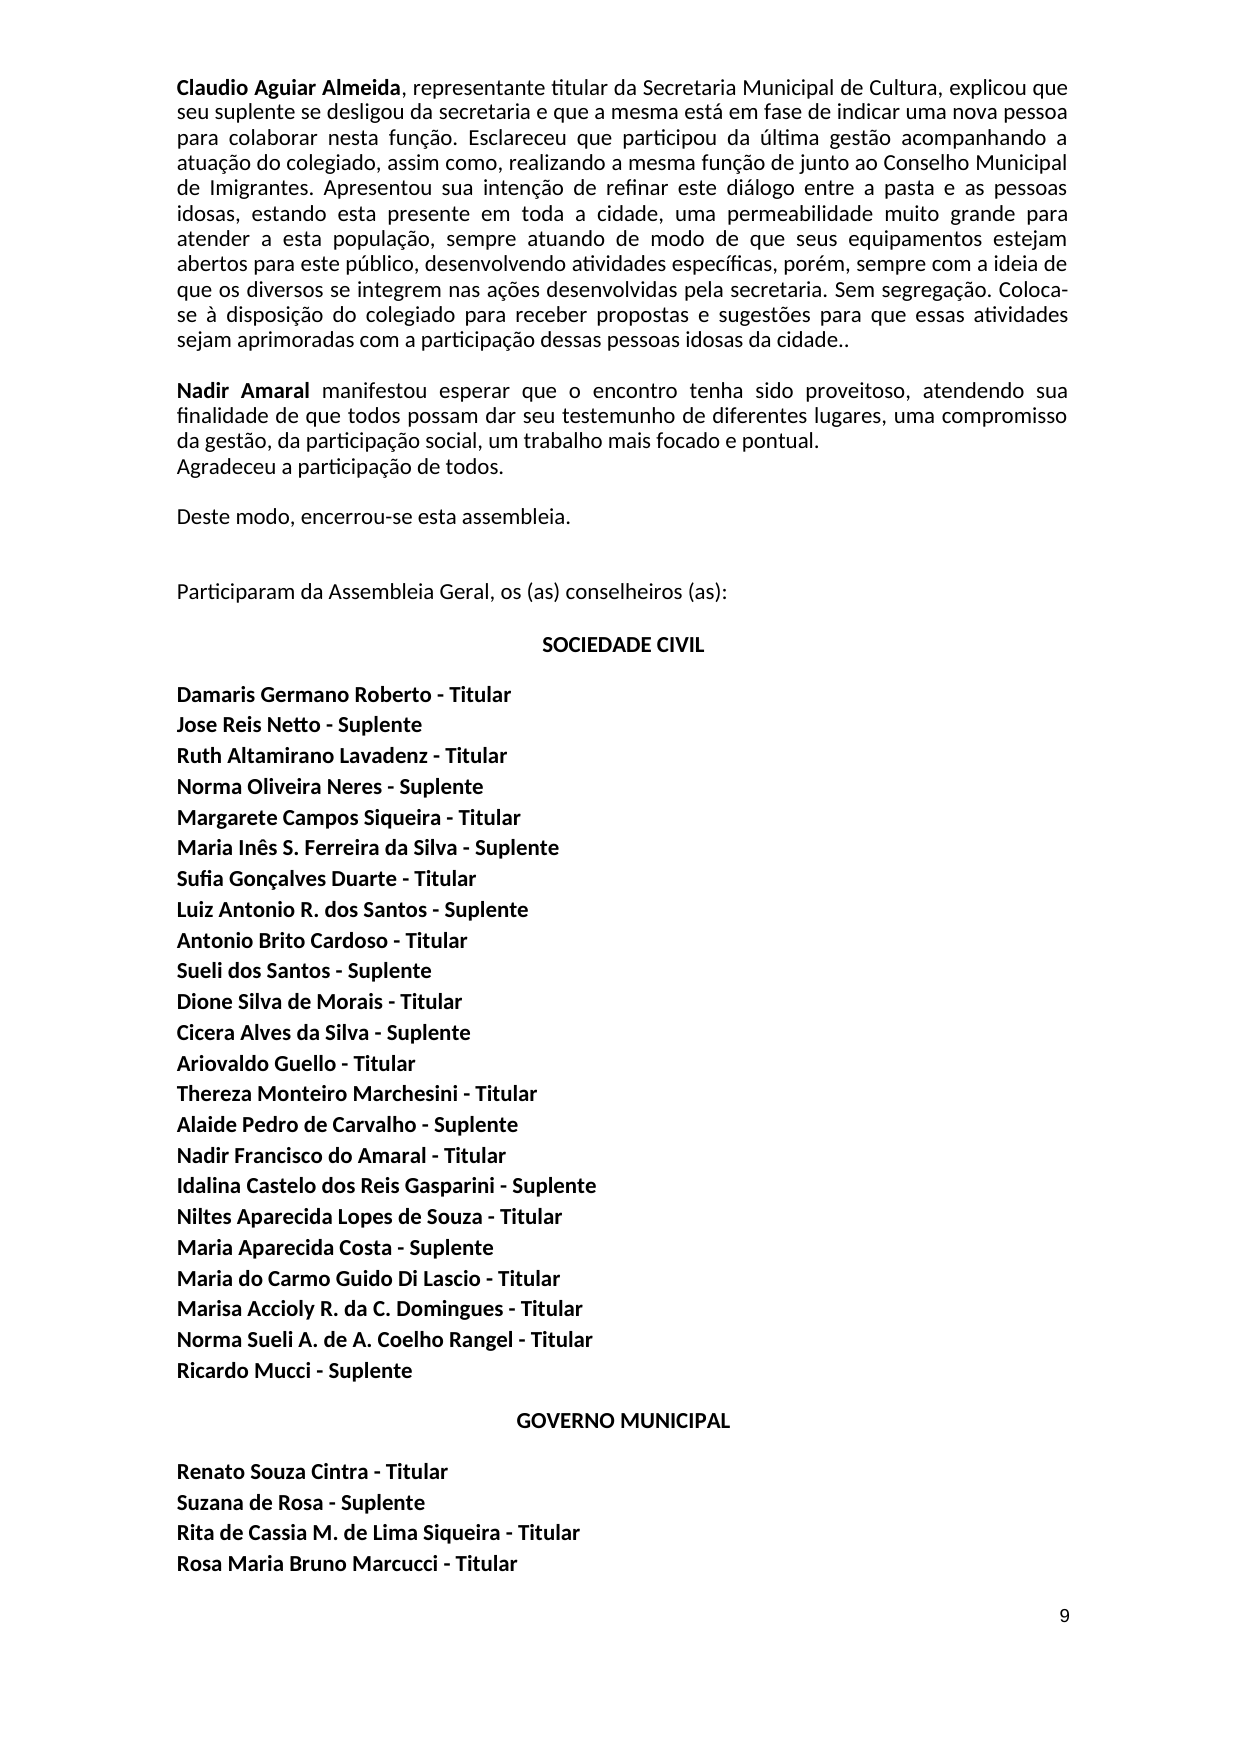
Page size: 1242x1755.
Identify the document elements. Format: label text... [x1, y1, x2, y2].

text Nadir Amaral manifestou esperar que o encontro tenha sido proveitoso, atendendo sua finalidade de que todos possam dar seu testemunho de diferentes lugares, uma compromisso da gestão, da participação social, um trabalho mais focado e pontual. [177, 378, 1069, 454]
text Suzana de Rosa - Suplente [177, 1488, 1069, 1516]
text Thereza Monteiro Marchesini - Titular [177, 1079, 1069, 1107]
text Agradeceu a participação de todos. [177, 454, 1069, 479]
text Nadir Francisco do Amaral - Titular [177, 1141, 1069, 1169]
text Niltes Aparecida Lopes de Souza - Titular [177, 1202, 1069, 1230]
text Renato Souza Cintra - Titular [177, 1457, 1069, 1485]
text Norma Sueli A. de A. Coelho Rangel - Titular [177, 1325, 1069, 1353]
text Cicera Alves da Silva - Suplente [177, 1018, 1069, 1046]
text Marisa Accioly R. da C. Domingues - Titular [177, 1294, 1069, 1322]
text Maria Inês S. Ferreira da Silva - Suplente [177, 833, 1069, 862]
text Maria Aparecida Costa - Suplente [177, 1233, 1069, 1261]
text Ricardo Mucci - Suplente [177, 1356, 1069, 1384]
text Luiz Antonio R. dos Santos - Suplente [177, 895, 1069, 923]
text Dione Silva de Morais - Titular [177, 987, 1069, 1015]
text Maria do Carmo Guido Di Lascio - Titular [177, 1264, 1069, 1292]
text Ariovaldo Guello - Titular [177, 1049, 1069, 1077]
text Alaide Pedro de Carvalho - Suplente [177, 1110, 1069, 1138]
text Sufia Gonçalves Duarte - Titular [177, 864, 1069, 892]
text Jose Reis Netto - Suplente [177, 711, 1069, 739]
text Norma Oliveira Neres - Suplente [177, 772, 1069, 800]
subtitle GOVERNO MUNICIPAL [177, 1407, 1069, 1435]
text Ruth Altamirano Lavadenz - Titular [177, 741, 1069, 769]
subtitle SOCIEDADE CIVIL [177, 630, 1069, 658]
text Rosa Maria Bruno Marcucci - Titular [177, 1549, 1069, 1577]
text Participaram da Assembleia Geral, os (as) conselheiros (as): [177, 579, 1069, 605]
text Claudio Aguiar Almeida, representante titular da Secretaria Municipal de Cultura, explicou que seu suplente se desligou da secretaria e que a mesma está em fase de indicar uma nova pessoa para colaborar nesta função. Esclareceu que participou da última gestão acompanhando a atuação do colegiado, assim como, realizando a mesma função de junto ao Conselho Municipal de Imigrantes. Apresentou sua intenção de refinar este diálogo entre a pasta e as pessoas idosas, estando esta presente em toda a cidade, uma permeabilidade muito grande para atender a esta população, sempre atuando de modo de que seus equipamentos estejam abertos para este público, desenvolvendo atividades específicas, porém, sempre com a ideia de que os diversos se integrem nas ações desenvolvidas pela secretaria. Sem segregação. Coloca-se à disposição do colegiado para receber propostas e sugestões para que essas atividades sejam aprimoradas com a participação dessas pessoas idosas da cidade.. [177, 75, 1069, 353]
text Sueli dos Santos - Suplente [177, 956, 1069, 984]
text Rita de Cassia M. de Lima Siqueira - Titular [177, 1518, 1069, 1546]
text Damaris Germano Roberto - Titular [177, 680, 1069, 708]
text Antonio Brito Cardoso - Titular [177, 926, 1069, 954]
text Idalina Castelo dos Reis Gasparini - Suplente [177, 1172, 1069, 1199]
text Margarete Campos Siqueira - Titular [177, 803, 1069, 831]
text Deste modo, encerrou-se esta assembleia. [177, 504, 1069, 529]
